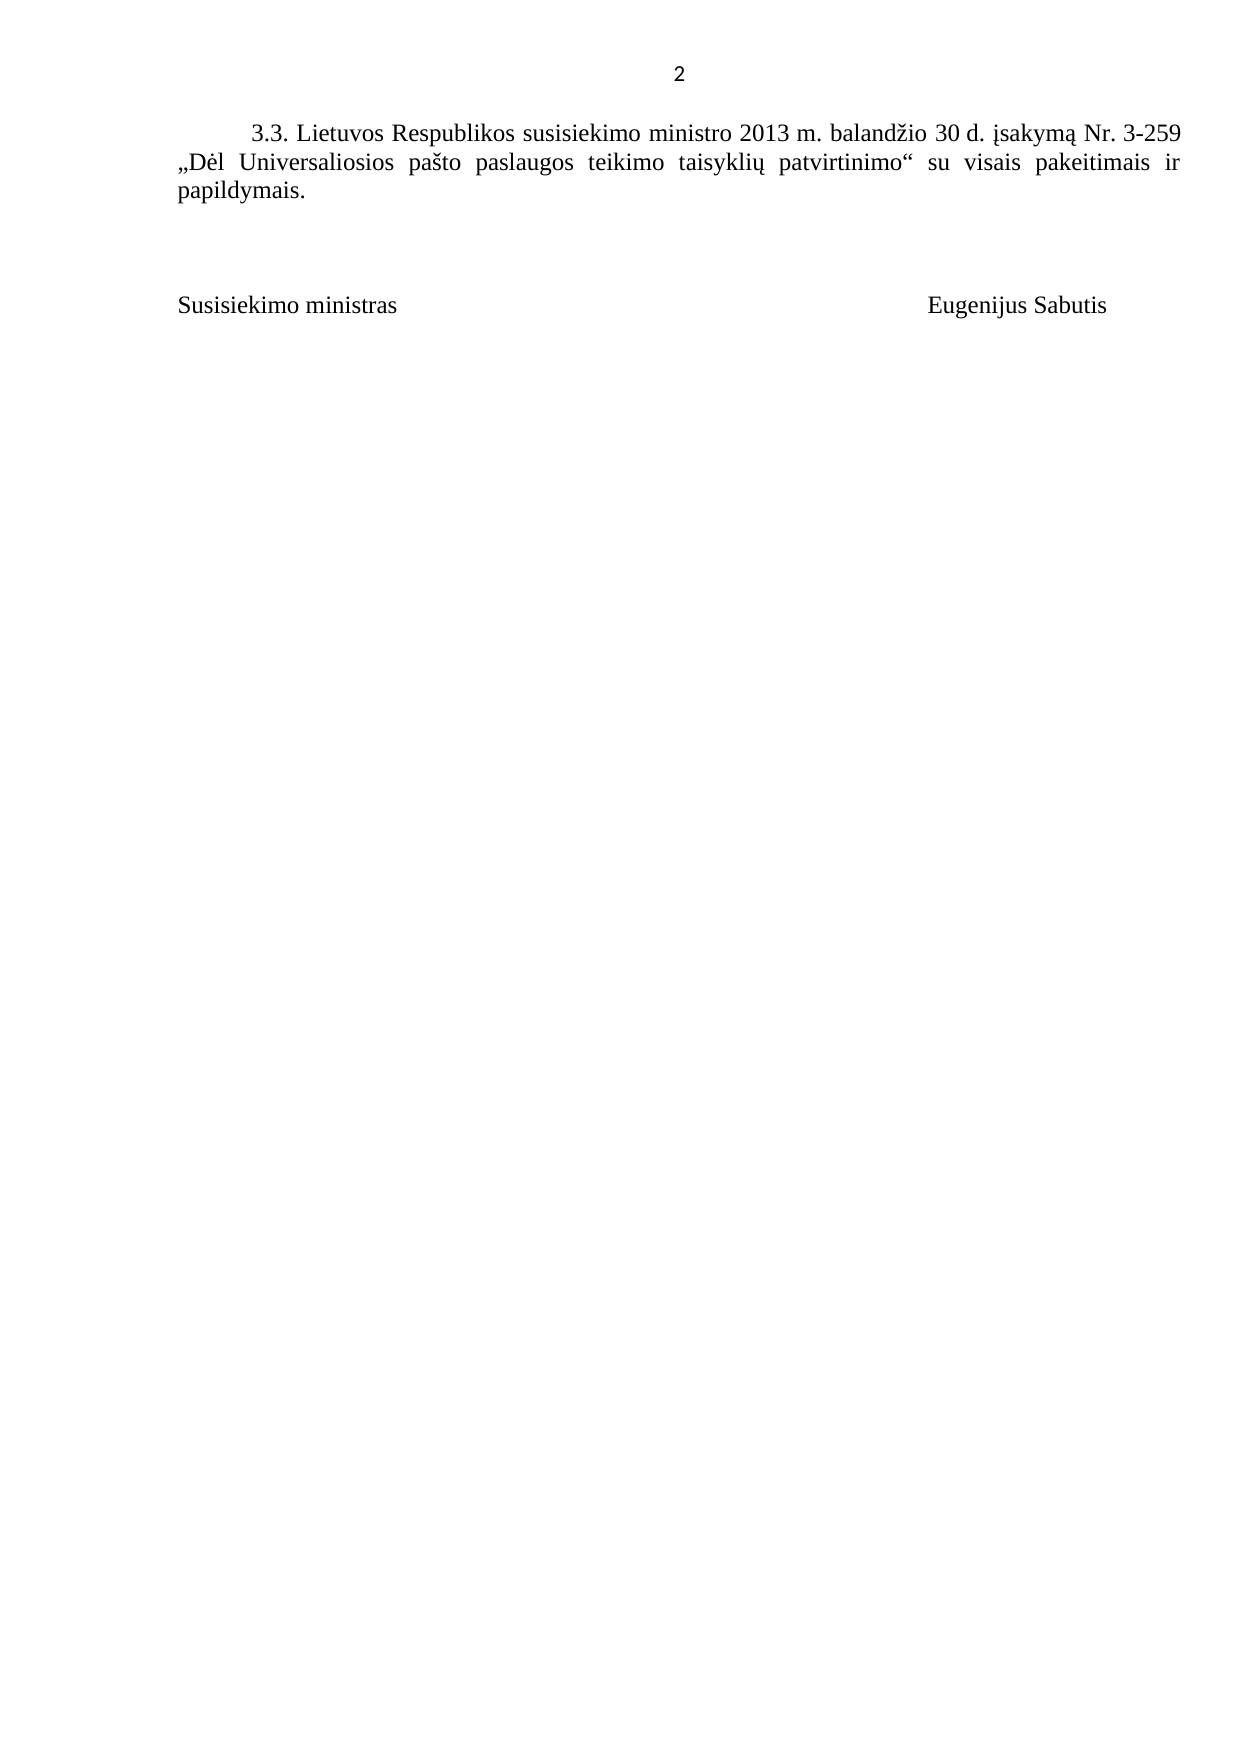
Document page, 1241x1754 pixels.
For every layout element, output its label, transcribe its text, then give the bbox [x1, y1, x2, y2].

text Susisiekimo ministras Eugenijus Sabutis [177, 291, 1181, 319]
text 3.3. Lietuvos Respublikos susisiekimo ministro 2013 m. balandžio 30 d. įsakymą Nr. 3-259 „Dėl Universaliosios pašto paslaugos teikimo taisyklių patvirtinimo“ su visais pakeitimais ir papildymais. [177, 118, 1181, 204]
